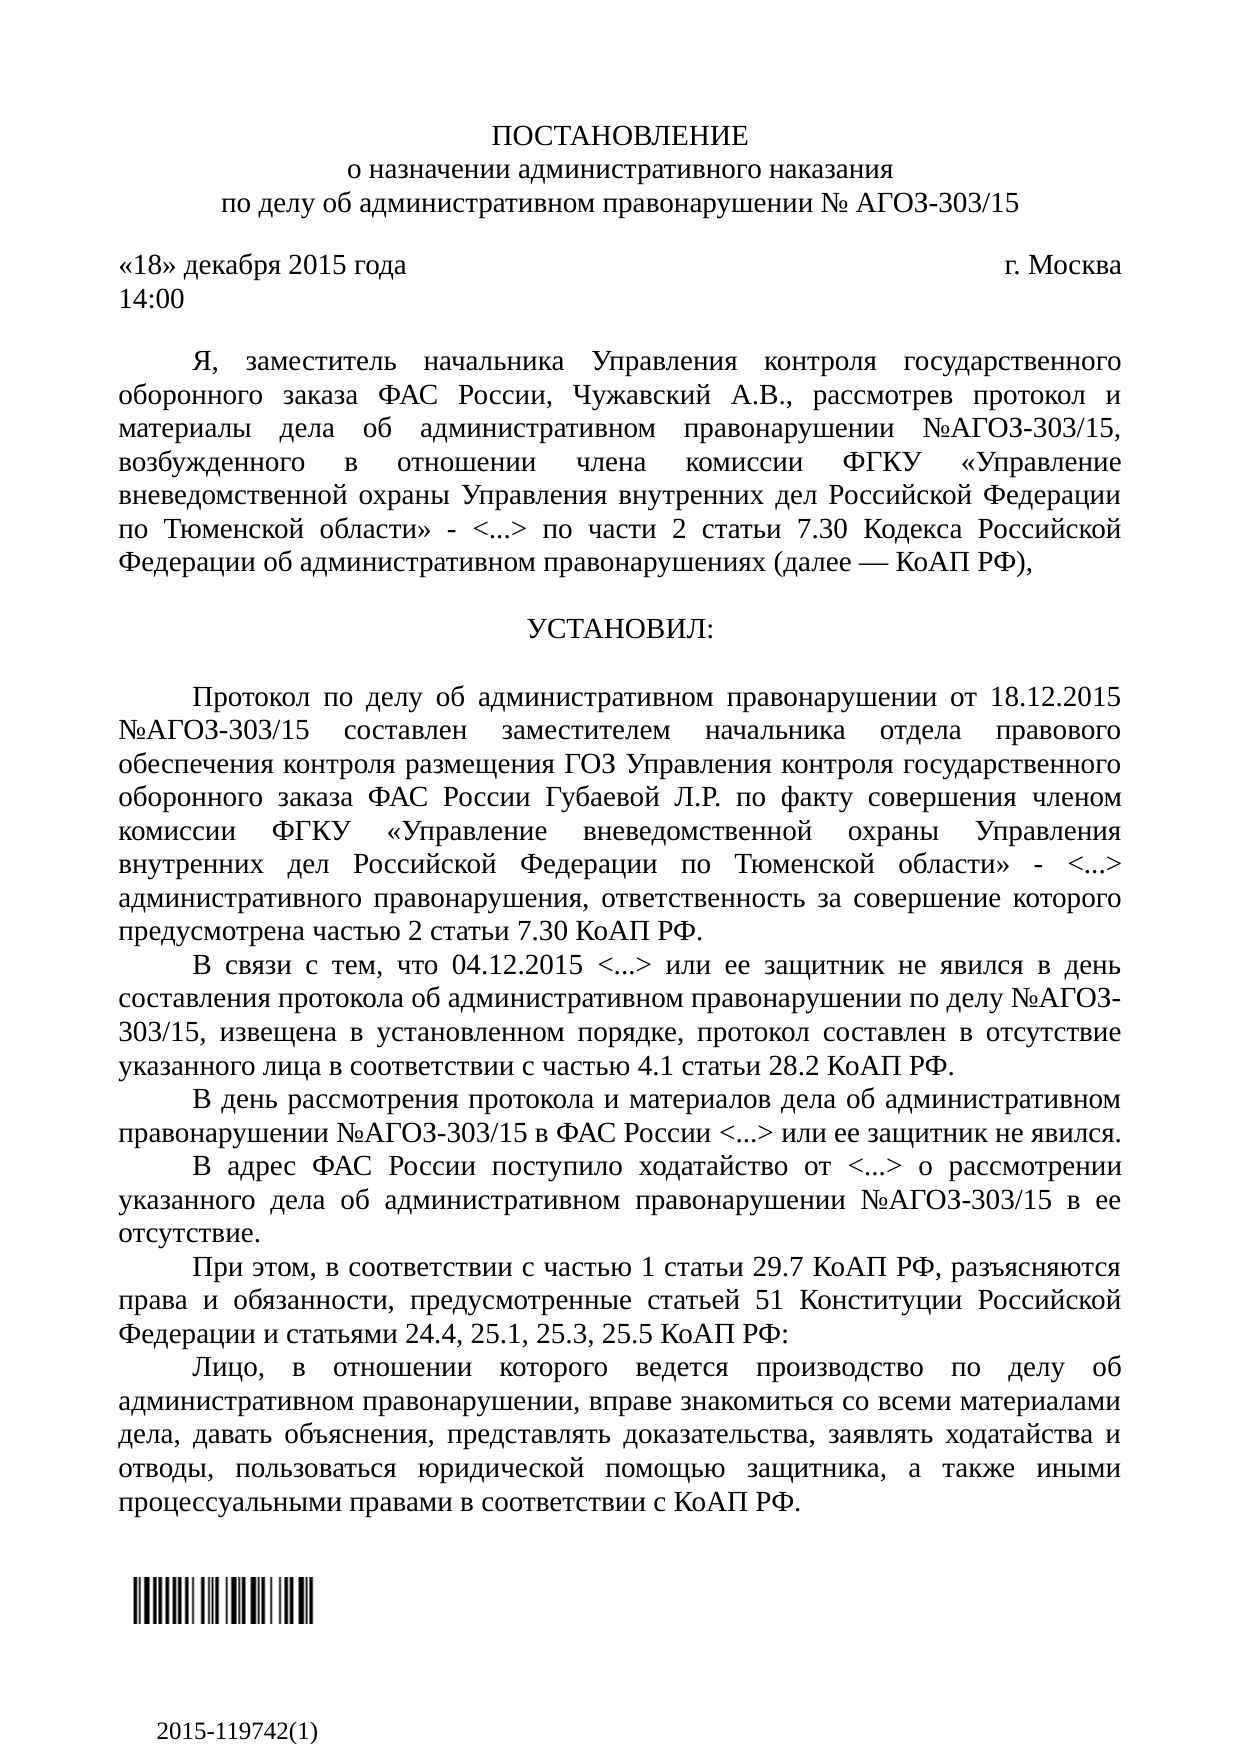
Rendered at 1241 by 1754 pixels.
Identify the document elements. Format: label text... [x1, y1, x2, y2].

text Я, заместитель начальника Управления контроля государственного оборонного заказа ФАС России, Чужавский А.В., рассмотрев протокол и материалы дела об административном правонарушении №АГОЗ-303/15, возбужденного в отношении члена комиссии ФГКУ «Управление вневедомственной охраны Управления внутренних дел Российской Федерации по Тюменской области» - <...> по части 2 статьи 7.30 Кодекса Российской Федерации об административном правонарушениях (далее — КоАП РФ), [118, 343, 1122, 578]
text ПОСТАНОВЛЕНИЕ [118, 118, 1122, 152]
text При этом, в соответствии с частью 1 статьи 29.7 КоАП РФ, разъясняются права и обязанности, предусмотренные статьей 51 Конституции Российской Федерации и статьями 24.4, 25.1, 25.3, 25.5 КоАП РФ: [118, 1249, 1122, 1349]
text УСТАНОВИЛ: [118, 612, 1122, 645]
text В адрес ФАС России поступило ходатайство от <...> о рассмотрении указанного дела об административном правонарушении №АГОЗ-303/15 в ее отсутствие. [118, 1148, 1122, 1249]
picture [118, 1577, 331, 1624]
text В день рассмотрения протокола и материалов дела об административном правонарушении №АГОЗ-303/15 в ФАС России <...> или ее защитник не явился. [118, 1081, 1122, 1148]
text В связи с тем, что 04.12.2015 <...> или ее защитник не явился в день составления протокола об административном правонарушении по делу №АГОЗ-303/15, извещена в установленном порядке, протокол составлен в отсутствие указанного лица в соответствии с частью 4.1 статьи 28.2 КоАП РФ. [118, 947, 1122, 1081]
text по делу об административном правонарушении № АГОЗ-303/15 [118, 185, 1122, 219]
text «18» декабря 2015 года г. Москва [118, 247, 1122, 281]
text о назначении административного наказания [118, 152, 1122, 185]
text Протокол по делу об административном правонарушении от 18.12.2015 №АГОЗ-303/15 составлен заместителем начальника отдела правового обеспечения контроля размещения ГОЗ Управления контроля государственного оборонного заказа ФАС России Губаевой Л.Р. по факту совершения членом комиссии ФГКУ «Управление вневедомственной охраны Управления внутренних дел Российской Федерации по Тюменской области» - <...> административного правонарушения, ответственность за совершение которого предусмотрена частью 2 статьи 7.30 КоАП РФ. [118, 679, 1122, 947]
text Лицо, в отношении которого ведется производство по делу об административном правонарушении, вправе знакомиться со всеми материалами дела, давать объяснения, представлять доказательства, заявлять ходатайства и отводы, пользоваться юридической помощью защитника, а также иными процессуальными правами в соответствии с КоАП РФ. [118, 1349, 1122, 1517]
text 14:00 [118, 281, 1122, 314]
